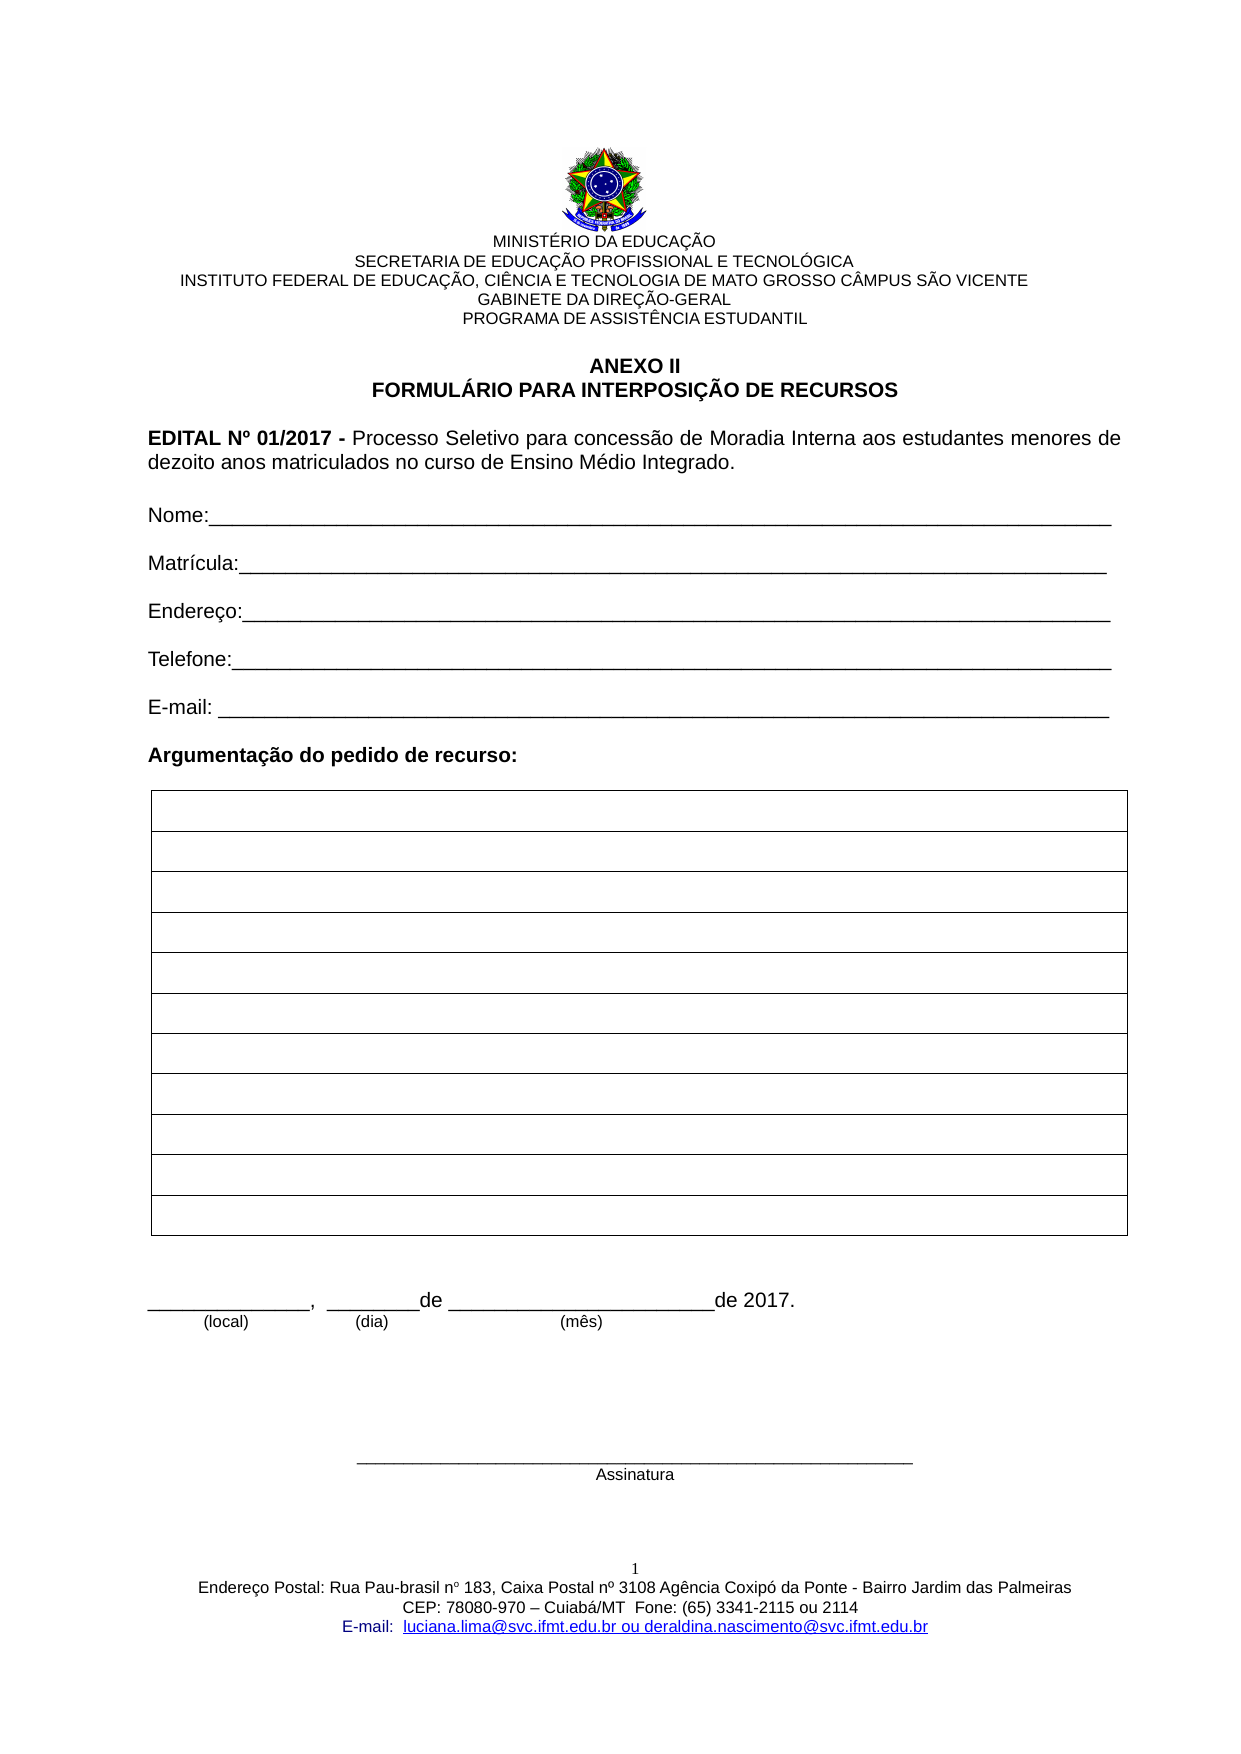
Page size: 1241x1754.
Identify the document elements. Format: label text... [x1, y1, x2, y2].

text ANEXO II [148, 354, 1122, 378]
text Matrícula:___________________________________________________________________________ [148, 551, 1122, 575]
text Nome:______________________________________________________________________________ [148, 503, 1122, 527]
text (local) (dia) (mês) [148, 1312, 1122, 1331]
text ____________________________________________________________ [148, 1446, 1122, 1465]
table_cell [152, 1155, 1127, 1194]
table_cell [152, 872, 1127, 912]
text Endereço:___________________________________________________________________________ [148, 599, 1122, 623]
table_cell [152, 832, 1127, 871]
text E-mail: _____________________________________________________________________________ [148, 694, 1122, 718]
text ______________, ________de _______________________de 2017. [148, 1288, 1122, 1312]
table_cell [152, 1074, 1127, 1114]
table_header [152, 791, 1127, 831]
table_cell [152, 994, 1127, 1033]
text Assinatura [148, 1465, 1122, 1484]
table_cell [152, 1196, 1127, 1235]
table_cell [152, 1034, 1127, 1073]
text Argumentação do pedido de recurso: [148, 742, 1122, 766]
text FORMULÁRIO PARA INTERPOSIÇÃO DE RECURSOS [148, 378, 1122, 402]
table_cell [152, 1115, 1127, 1154]
table_cell [152, 913, 1127, 952]
text Telefone:____________________________________________________________________________ [148, 647, 1122, 671]
text EDITAL Nº 01/2017 - Processo Seletivo para concessão de Moradia Interna aos estudantes menores de dezoito anos matriculados no curso de Ensino Médio Integrado. [148, 426, 1122, 474]
table_cell [152, 953, 1127, 992]
